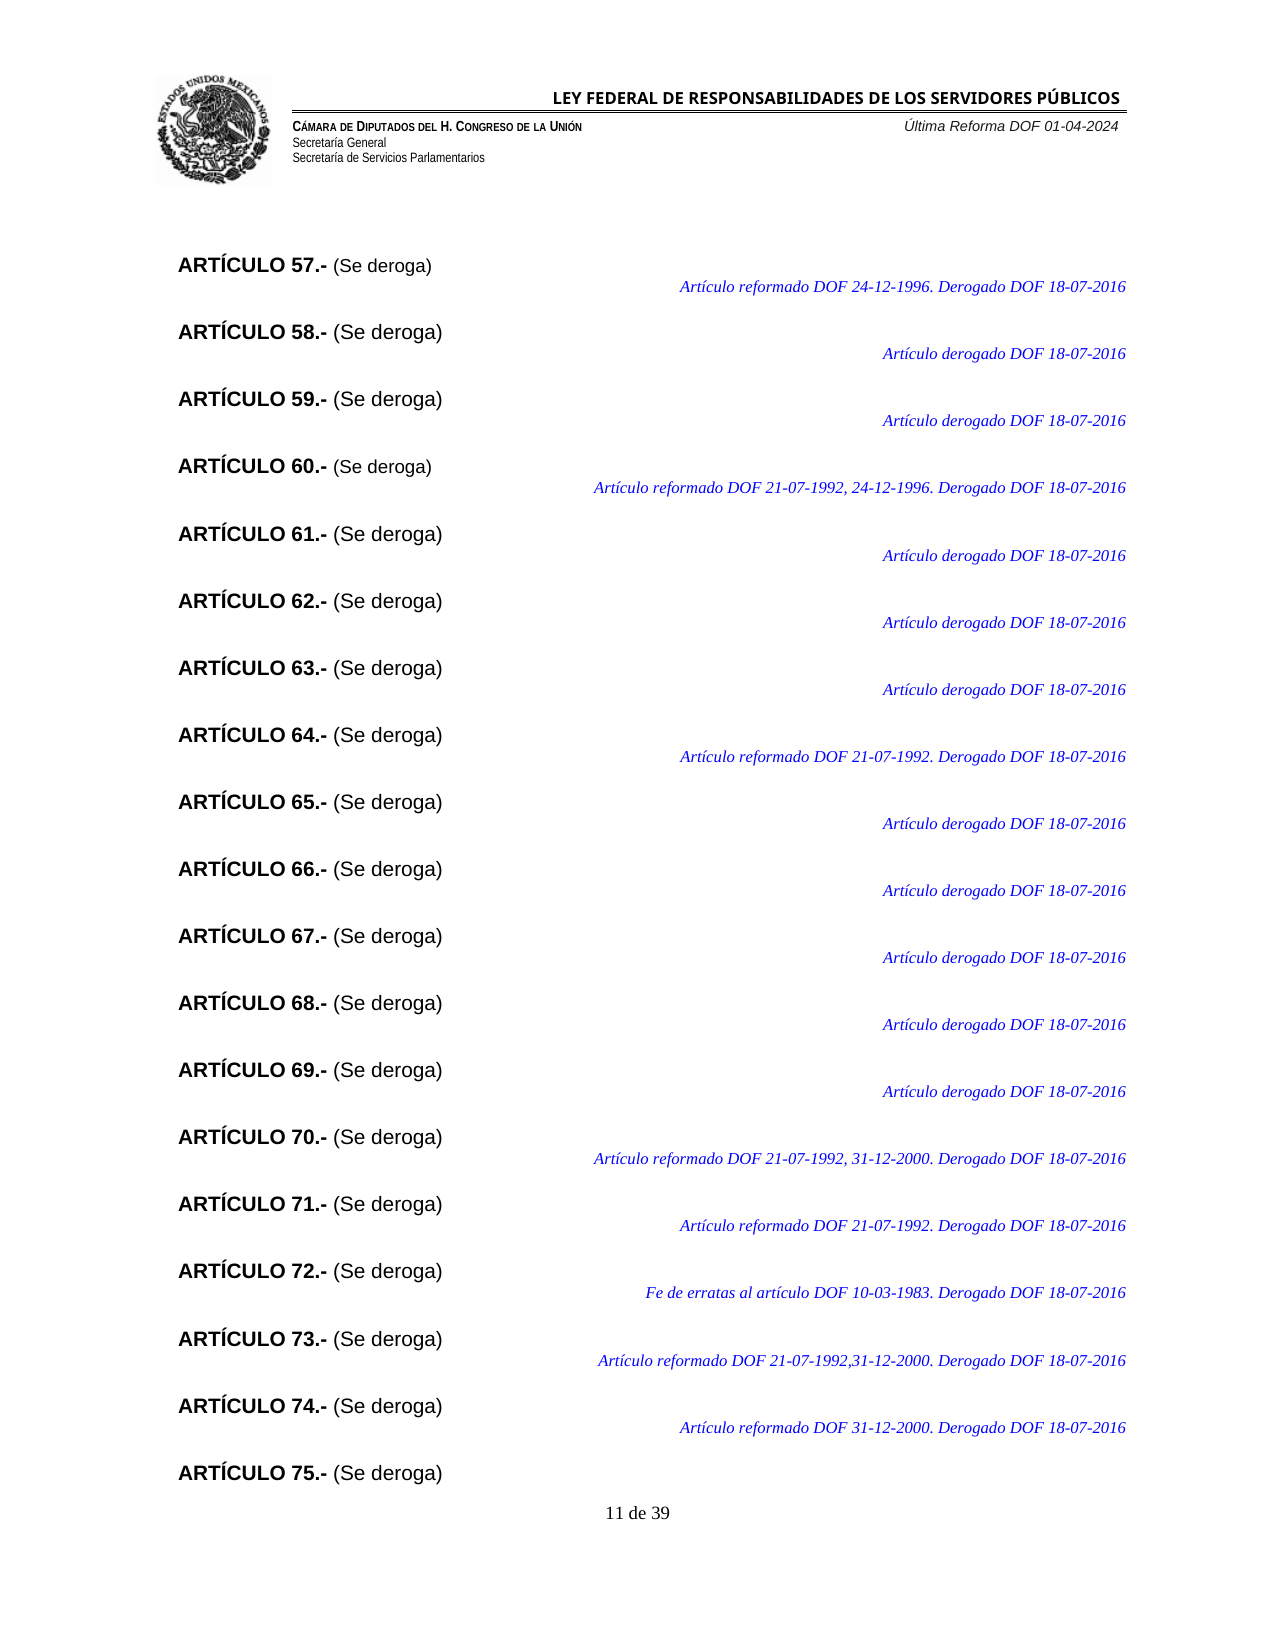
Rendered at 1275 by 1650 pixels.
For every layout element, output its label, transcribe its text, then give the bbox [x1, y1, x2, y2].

text Artículo derogado DOF 18-07-2016 [148, 881, 1127, 900]
text Artículo derogado DOF 18-07-2016 [148, 679, 1127, 699]
text ARTÍCULO 64.- (Se deroga) [148, 723, 1127, 747]
text ARTÍCULO 59.- (Se deroga) [148, 387, 1127, 411]
text Artículo reformado DOF 21-07-1992, 24-12-1996. Derogado DOF 18-07-2016 [148, 478, 1127, 497]
text ARTÍCULO 60.- (Se deroga) [148, 454, 1127, 478]
text Artículo reformado DOF 21-07-1992. Derogado DOF 18-07-2016 [148, 1216, 1127, 1235]
text Artículo reformado DOF 21-07-1992, 31-12-2000. Derogado DOF 18-07-2016 [148, 1149, 1127, 1168]
text ARTÍCULO 74.- (Se deroga) [148, 1393, 1127, 1417]
text Artículo derogado DOF 18-07-2016 [148, 1015, 1127, 1034]
text Artículo derogado DOF 18-07-2016 [148, 344, 1127, 363]
text ARTÍCULO 61.- (Se deroga) [148, 521, 1127, 545]
text ARTÍCULO 63.- (Se deroga) [148, 656, 1127, 679]
text ARTÍCULO 66.- (Se deroga) [148, 857, 1127, 881]
text ARTÍCULO 67.- (Se deroga) [148, 924, 1127, 948]
text Artículo derogado DOF 18-07-2016 [148, 814, 1127, 833]
text ARTÍCULO 58.- (Se deroga) [148, 320, 1127, 344]
text ARTÍCULO 57.- (Se deroga) [148, 253, 1127, 277]
text ARTÍCULO 72.- (Se deroga) [148, 1259, 1127, 1283]
text ARTÍCULO 68.- (Se deroga) [148, 991, 1127, 1015]
text Artículo derogado DOF 18-07-2016 [148, 948, 1127, 967]
text ARTÍCULO 71.- (Se deroga) [148, 1192, 1127, 1216]
text ARTÍCULO 75.- (Se deroga) [148, 1461, 1127, 1484]
text Artículo reformado DOF 21-07-1992. Derogado DOF 18-07-2016 [178, 747, 1127, 766]
text Artículo derogado DOF 18-07-2016 [148, 612, 1127, 632]
text ARTÍCULO 62.- (Se deroga) [148, 588, 1127, 612]
text ARTÍCULO 73.- (Se deroga) [148, 1326, 1127, 1350]
text ARTÍCULO 69.- (Se deroga) [148, 1058, 1127, 1082]
text Artículo reformado DOF 31-12-2000. Derogado DOF 18-07-2016 [148, 1417, 1127, 1437]
text ARTÍCULO 70.- (Se deroga) [148, 1125, 1127, 1149]
text Artículo reformado DOF 24-12-1996. Derogado DOF 18-07-2016 [148, 277, 1127, 296]
text Artículo derogado DOF 18-07-2016 [148, 1082, 1127, 1101]
text Artículo reformado DOF 21-07-1992,31-12-2000. Derogado DOF 18-07-2016 [148, 1350, 1127, 1369]
text Artículo derogado DOF 18-07-2016 [148, 545, 1127, 564]
text Artículo derogado DOF 18-07-2016 [148, 411, 1127, 430]
text ARTÍCULO 65.- (Se deroga) [148, 790, 1127, 814]
text Fe de erratas al artículo DOF 10-03-1983. Derogado DOF 18-07-2016 [148, 1283, 1127, 1302]
